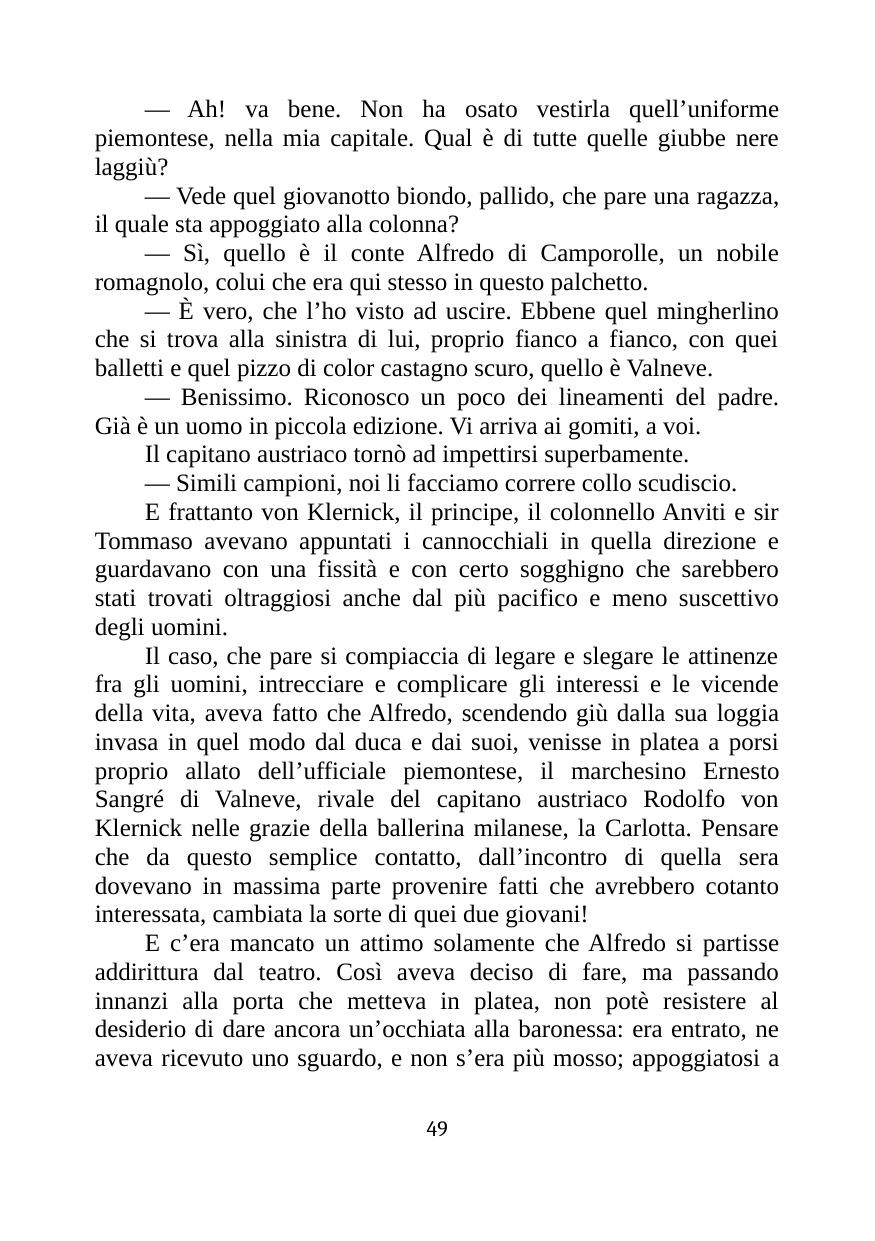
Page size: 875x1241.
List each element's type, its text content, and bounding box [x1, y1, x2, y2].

text — Benissimo. Riconosco un poco dei lineamenti del padre. Già è un uomo in piccola edizione. Vi arriva ai gomiti, a voi. [94, 382, 779, 439]
text — È vero, che l’ho visto ad uscire. Ebbene quel mingherlino che si trova alla sinistra di lui, proprio fianco a fianco, con quei balletti e quel pizzo di color castagno scuro, quello è Valneve. [94, 296, 779, 382]
text — Sì, quello è il conte Alfredo di Camporolle, un nobile romagnolo, colui che era qui stesso in questo palchetto. [94, 238, 779, 296]
text Il caso, che pare si compiaccia di legare e slegare le attinenze fra gli uomini, intrecciare e complicare gli interessi e le vicende della vita, aveva fatto che Alfredo, scendendo giù dalla sua loggia invasa in quel modo dal duca e dai suoi, venisse in platea a porsi proprio allato dell’ufficiale piemontese, il marchesino Ernesto Sangré di Valneve, rivale del capitano austriaco Rodolfo von Klernick nelle grazie della ballerina milanese, la Carlotta. Pensare che da questo semplice contatto, dall’incontro di quella sera dovevano in massima parte provenire fatti che avrebbero cotanto interessata, cambiata la sorte di quei due giovani! [94, 641, 779, 928]
text E c’era mancato un attimo solamente che Alfredo si partisse addirittura dal teatro. Così aveva deciso di fare, ma passando innanzi alla porta che metteva in platea, non potè resistere al desiderio di dare ancora un’occhiata alla baronessa: era entrato, ne aveva ricevuto uno sguardo, e non s’era più mosso; appoggiatosi a [94, 928, 779, 1072]
text — Vede quel giovanotto biondo, pallido, che pare una ragazza, il quale sta appoggiato alla colonna? [94, 181, 779, 238]
text E frattanto von Klernick, il principe, il colonnello Anviti e sir Tommaso avevano appuntati i cannocchiali in quella direzione e guardavano con una fissità e con certo sogghigno che sarebbero stati trovati oltraggiosi anche dal più pacifico e meno suscettivo degli uomini. [94, 497, 779, 641]
text — Ah! va bene. Non ha osato vestirla quell’uniforme piemontese, nella mia capitale. Qual è di tutte quelle giubbe nere laggiù? [94, 94, 779, 181]
text — Simili campioni, noi li facciamo correre collo scudiscio. [94, 468, 779, 497]
text Il capitano austriaco tornò ad impettirsi superbamente. [94, 439, 779, 468]
